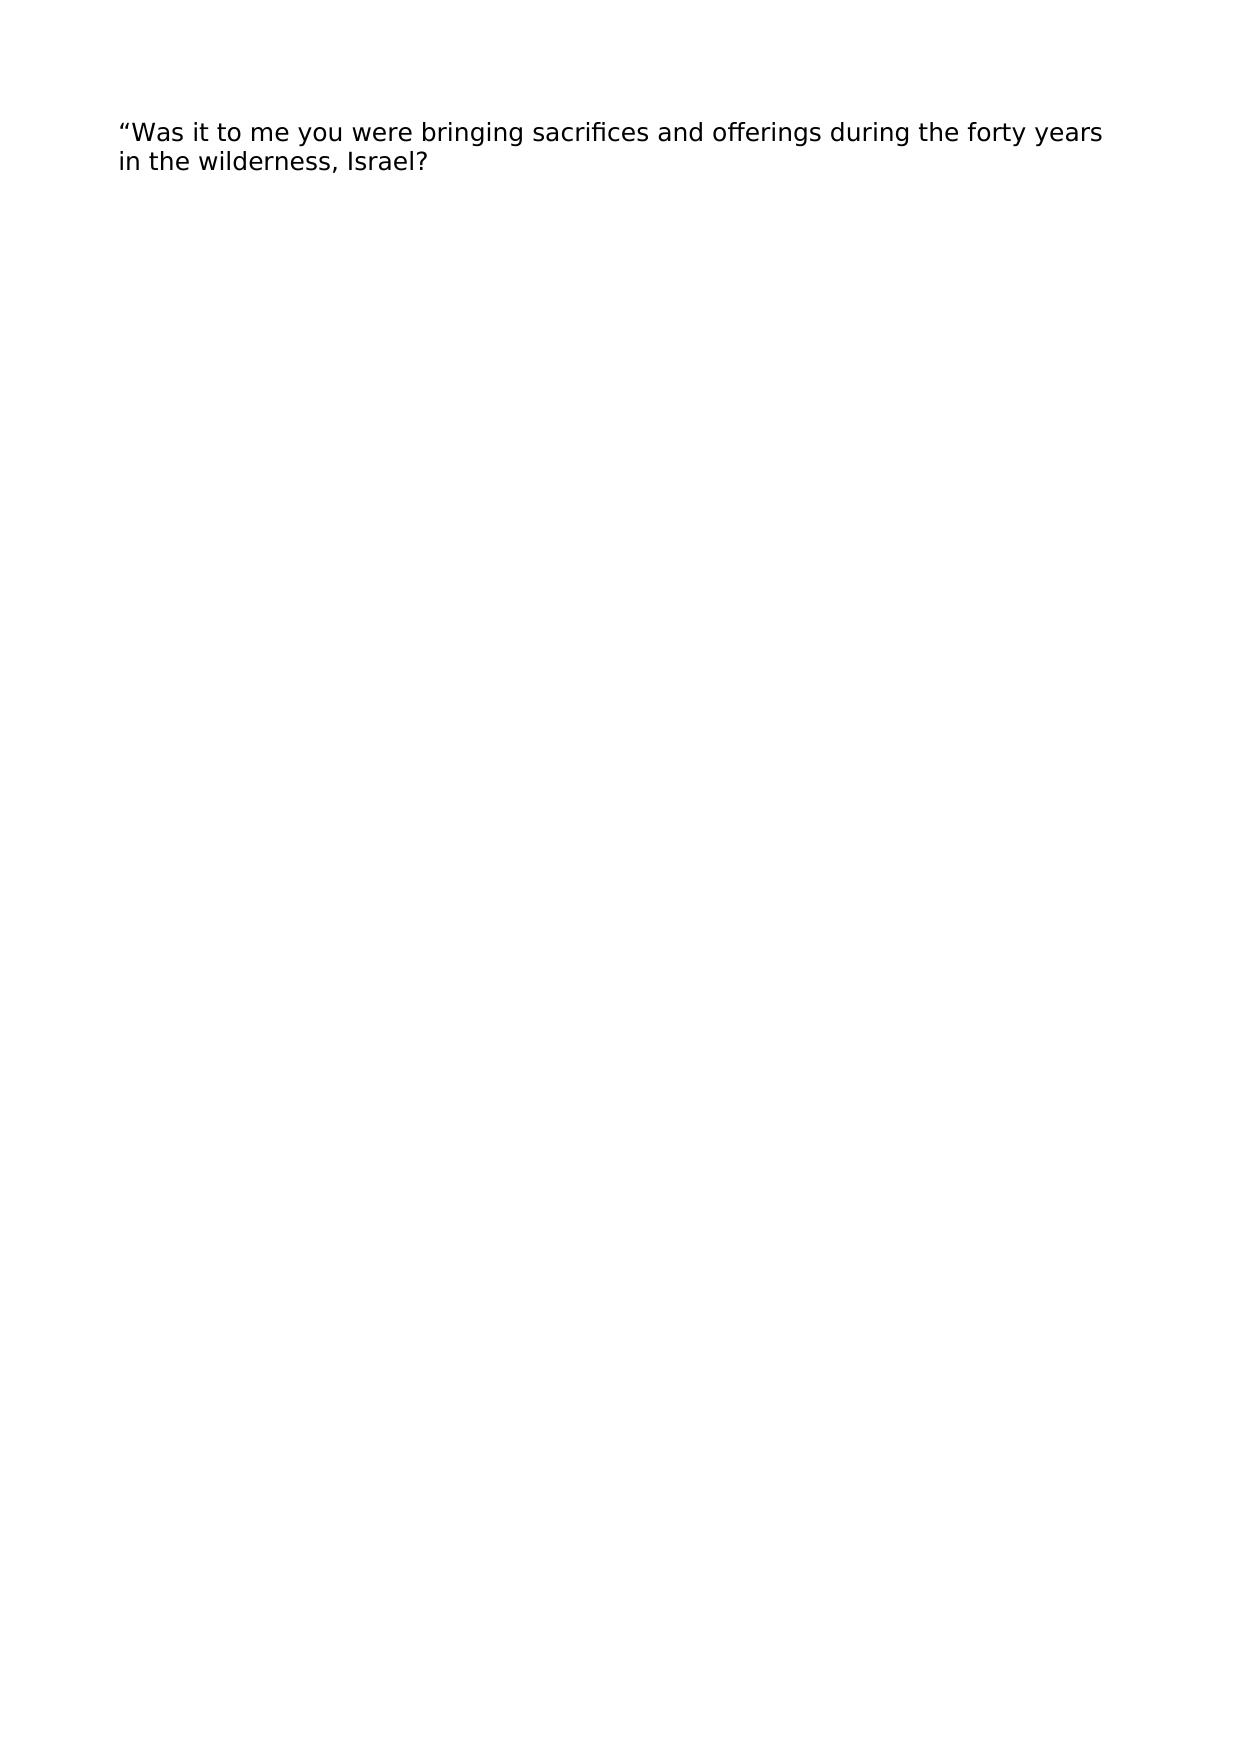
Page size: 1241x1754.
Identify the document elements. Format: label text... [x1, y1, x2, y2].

text “Was it to me you were bringing sacrifices and offerings during the forty years in the wilderness, Israel? [118, 118, 1122, 176]
